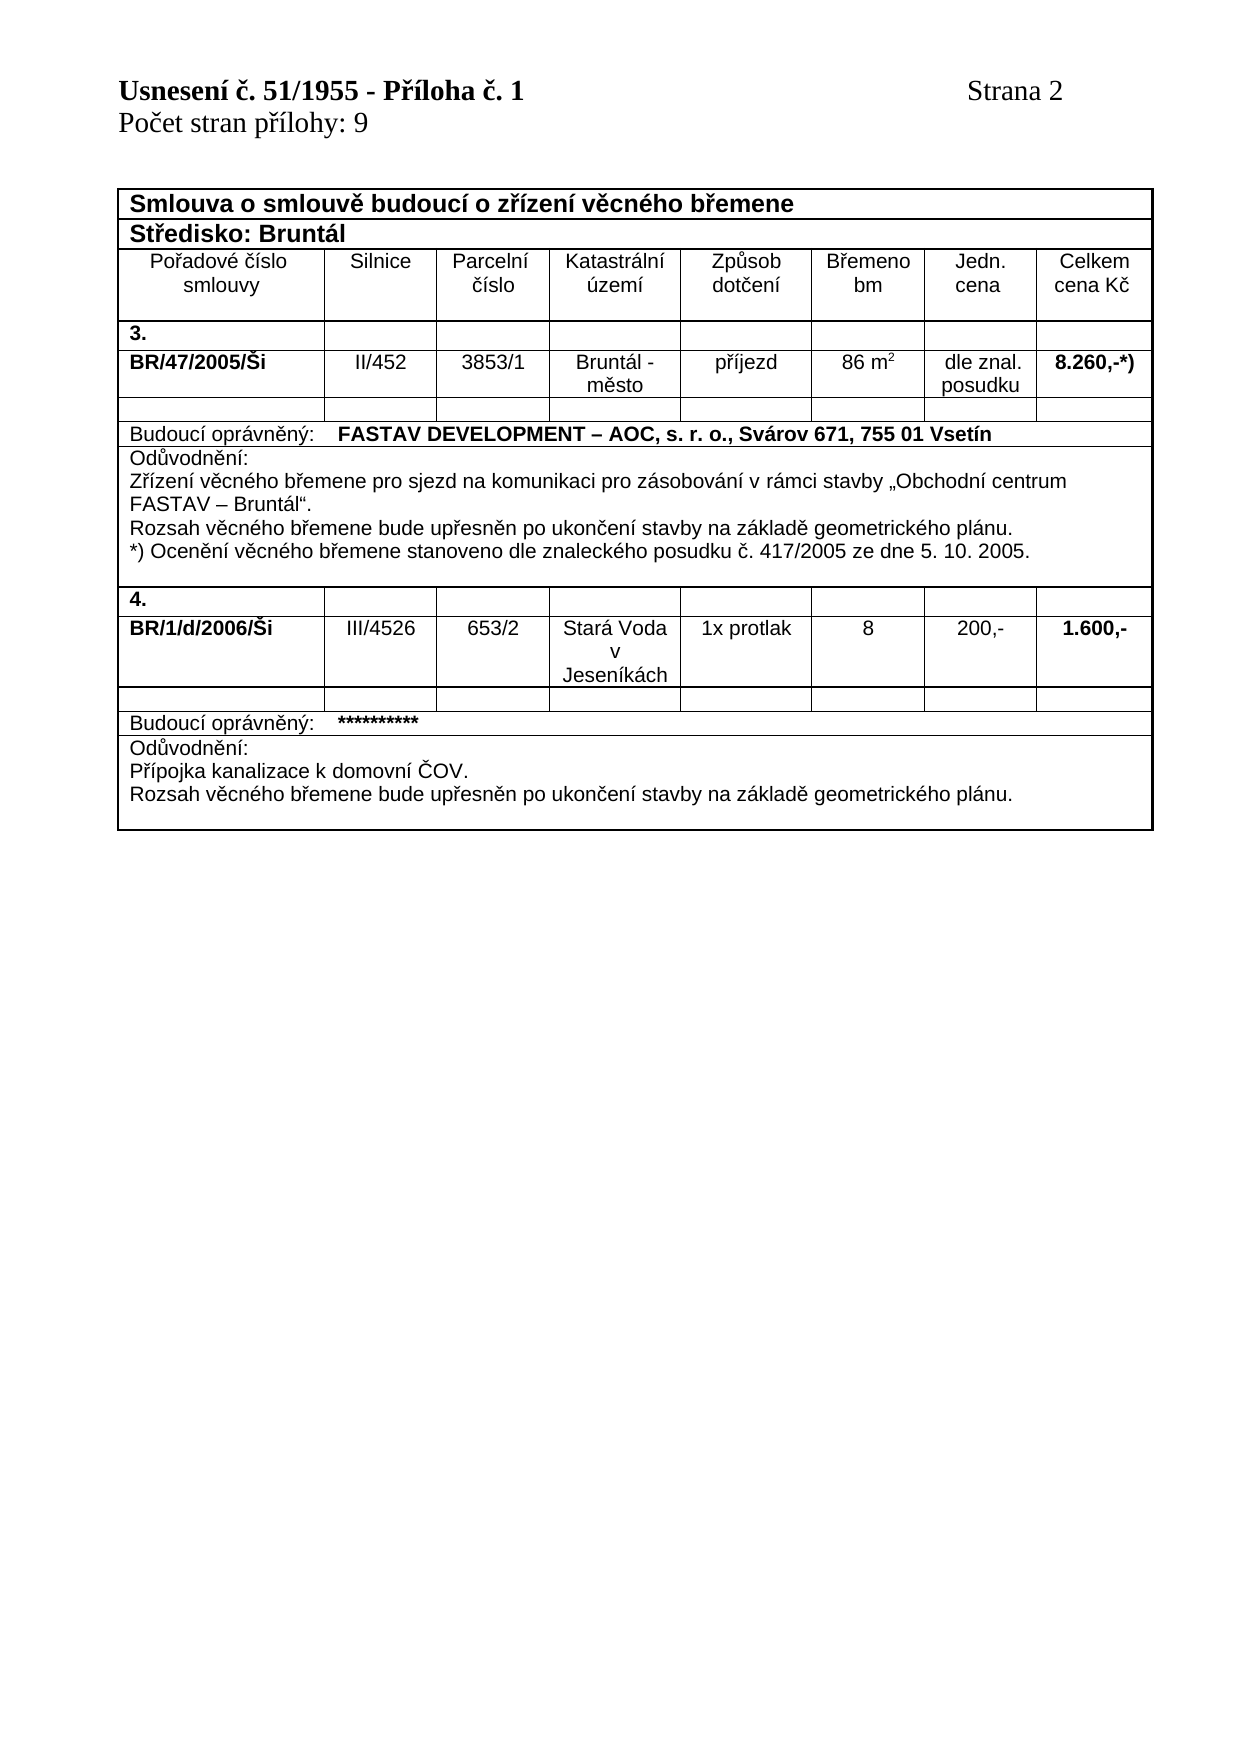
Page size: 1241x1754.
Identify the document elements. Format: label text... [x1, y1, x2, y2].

table_cell [812, 322, 924, 349]
table_cell [925, 688, 1036, 711]
table_cell [550, 588, 680, 616]
table_cell [437, 688, 549, 711]
table_cell [681, 322, 811, 349]
table_cell Parcelní číslo [437, 250, 549, 320]
table_cell 4. [119, 588, 324, 616]
table_cell [1037, 588, 1151, 616]
table_cell 8 [812, 617, 924, 686]
table_cell 8.260,-*) [1037, 351, 1151, 397]
table_cell [681, 398, 811, 421]
table_cell 86 m2 [812, 351, 924, 397]
table_cell 3853/1 [437, 351, 549, 397]
table_cell Silnice [325, 250, 436, 320]
table_cell 1x protlak [681, 617, 811, 686]
table_cell [925, 398, 1036, 421]
table_cell BR/1/d/2006/Ši [119, 617, 324, 686]
table_cell [325, 588, 436, 616]
table_cell příjezd [681, 351, 811, 397]
table_cell [925, 588, 1036, 616]
table_cell [119, 398, 324, 421]
table_cell Způsob dotčení [681, 250, 811, 320]
table_cell Katastrální území [550, 250, 680, 320]
table_cell Jedn. cena [925, 250, 1036, 320]
table_cell Budoucí oprávněný: ********** [119, 712, 1151, 735]
table_cell 200,- [925, 617, 1036, 686]
table_cell Celkem cena Kč [1037, 250, 1151, 320]
table_cell [325, 688, 436, 711]
table_cell [812, 398, 924, 421]
table_cell Bruntál - město [550, 351, 680, 397]
table_cell Břemeno bm [812, 250, 924, 320]
table_cell 653/2 [437, 617, 549, 686]
table_cell [1037, 398, 1151, 421]
table_cell [681, 588, 811, 616]
table_cell Středisko: Bruntál [119, 220, 1151, 248]
table_cell Odůvodnění: Přípojka kanalizace k domovní ČOV. Rozsah věcného břemene bude upřesněn po ukončení stavby na základě geometrického plánu. [119, 736, 1151, 829]
table_cell [1037, 688, 1151, 711]
table_cell [119, 688, 324, 711]
table_cell [437, 398, 549, 421]
table_cell [1037, 322, 1151, 349]
table_cell Pořadové číslo smlouvy [119, 250, 324, 320]
table_cell dle znal. posudku [925, 351, 1036, 397]
table_cell [812, 688, 924, 711]
table_cell Odůvodnění: Zřízení věcného břemene pro sjezd na komunikaci pro zásobování v rámci stavby „Obchodní centrum FASTAV – Bruntál“. Rozsah věcného břemene bude upřesněn po ukončení stavby na základě geometrického plánu. *) Ocenění věcného břemene stanoveno dle znaleckého posudku č. 417/2005 ze dne 5. 10. 2005. [119, 447, 1151, 586]
table_cell [550, 688, 680, 711]
table_cell [550, 398, 680, 421]
table_header Smlouva o smlouvě budoucí o zřízení věcného břemene [119, 190, 1151, 218]
table_cell 3. [119, 322, 324, 349]
table_cell [437, 588, 549, 616]
table_cell 1.600,- [1037, 617, 1151, 686]
table_cell [812, 588, 924, 616]
table_cell III/4526 [325, 617, 436, 686]
table_cell [325, 398, 436, 421]
table_cell [437, 322, 549, 349]
table_cell [681, 688, 811, 711]
table_cell II/452 [325, 351, 436, 397]
table_cell [550, 322, 680, 349]
table_cell BR/47/2005/Ši [119, 351, 324, 397]
table_cell Budoucí oprávněný: FASTAV DEVELOPMENT – AOC, s. r. o., Svárov 671, 755 01 Vsetín [119, 422, 1151, 446]
table_cell [925, 322, 1036, 349]
table_cell [325, 322, 436, 349]
table_cell Stará Voda v Jeseníkách [550, 617, 680, 686]
